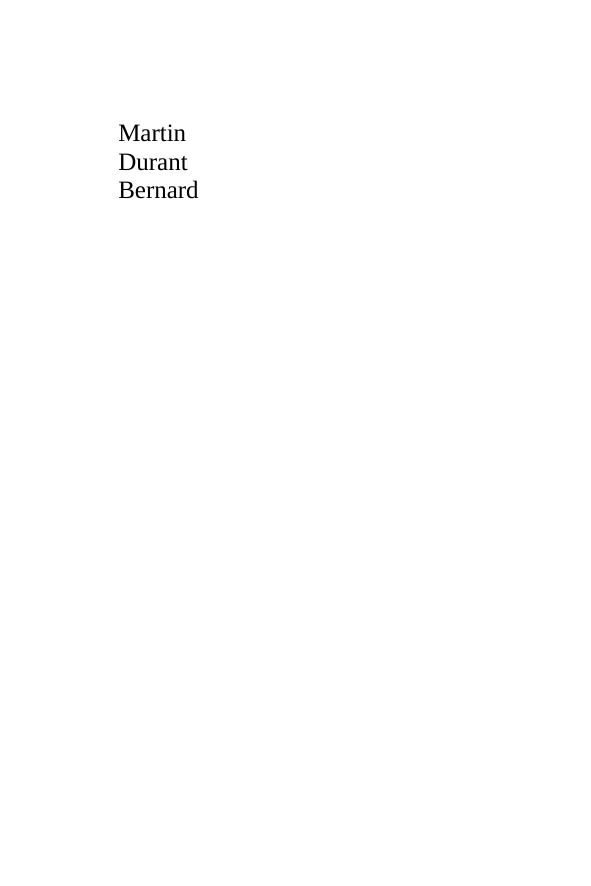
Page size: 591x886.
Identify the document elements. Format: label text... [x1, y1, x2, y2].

text Durant [118, 147, 472, 176]
text Martin [118, 118, 472, 147]
text Bernard [118, 176, 472, 204]
